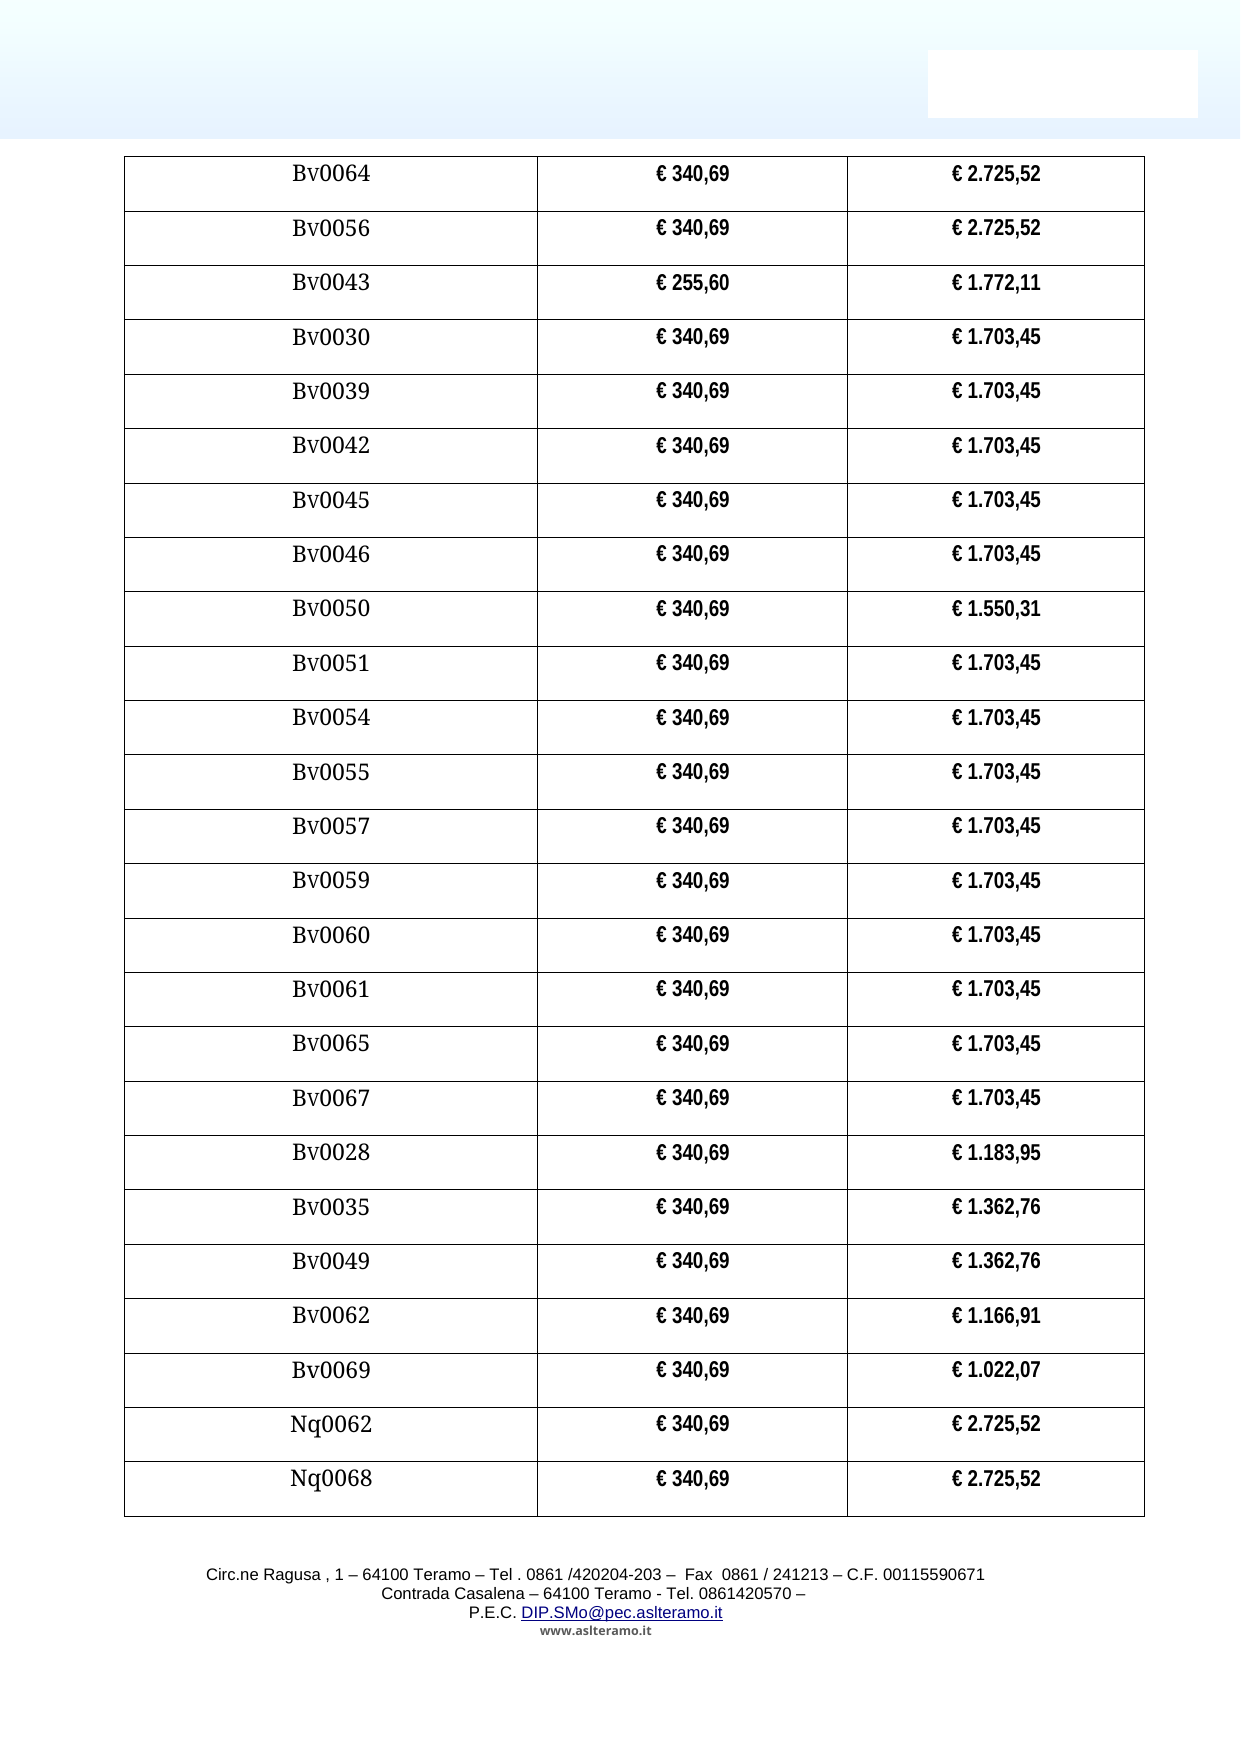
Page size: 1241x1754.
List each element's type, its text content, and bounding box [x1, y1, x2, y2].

table_cell € 1.703,45 [848, 864, 1144, 917]
table_cell € 1.703,45 [848, 810, 1144, 863]
table_cell € 1.703,45 [848, 538, 1144, 591]
table_cell € 1.362,76 [848, 1245, 1144, 1298]
table_cell Bv0064 [125, 157, 537, 211]
table_cell € 2.725,52 [848, 1408, 1144, 1461]
table_cell € 1.703,45 [848, 755, 1144, 809]
table_cell Bv0057 [125, 810, 537, 863]
table_cell € 1.703,45 [848, 320, 1144, 374]
table_cell € 340,69 [538, 919, 847, 972]
table_cell Bv0055 [125, 755, 537, 809]
table_cell € 340,69 [538, 1462, 847, 1516]
table_cell Bv0045 [125, 484, 537, 537]
table_cell € 340,69 [538, 375, 847, 428]
table_cell € 2.725,52 [848, 1462, 1144, 1516]
table_cell Bv0043 [125, 266, 537, 319]
table_cell Bv0051 [125, 647, 537, 700]
table_cell Bv0056 [125, 212, 537, 265]
table_cell Bv0065 [125, 1027, 537, 1081]
table_cell € 340,69 [538, 810, 847, 863]
table_cell Nq0068 [125, 1462, 537, 1516]
table_cell € 2.725,52 [848, 157, 1144, 211]
table_cell Bv0035 [125, 1190, 537, 1244]
table_cell € 340,69 [538, 1082, 847, 1135]
table_cell € 340,69 [538, 1136, 847, 1189]
table_cell Bv0054 [125, 701, 537, 754]
table_cell € 1.703,45 [848, 429, 1144, 482]
table_cell € 340,69 [538, 1245, 847, 1298]
table_cell Bv0039 [125, 375, 537, 428]
table_cell € 1.550,31 [848, 592, 1144, 646]
table_cell € 340,69 [538, 1354, 847, 1407]
table_cell € 1.166,91 [848, 1299, 1144, 1352]
table_cell Bv0042 [125, 429, 537, 482]
table_cell € 340,69 [538, 1299, 847, 1352]
table_cell € 1.703,45 [848, 919, 1144, 972]
table_cell € 1.703,45 [848, 1082, 1144, 1135]
table_cell € 1.703,45 [848, 375, 1144, 428]
table_cell € 340,69 [538, 592, 847, 646]
table_cell Bv0062 [125, 1299, 537, 1352]
table_cell € 340,69 [538, 157, 847, 211]
table_cell € 340,69 [538, 755, 847, 809]
table_cell € 340,69 [538, 1408, 847, 1461]
table_cell Bv0046 [125, 538, 537, 591]
table_cell € 1.703,45 [848, 973, 1144, 1026]
table_cell € 255,60 [538, 266, 847, 319]
table_cell € 340,69 [538, 484, 847, 537]
table_cell € 1.703,45 [848, 1027, 1144, 1081]
table_cell € 340,69 [538, 429, 847, 482]
table_cell Bv0067 [125, 1082, 537, 1135]
table_cell Bv0060 [125, 919, 537, 972]
table_cell € 340,69 [538, 864, 847, 917]
table_cell € 2.725,52 [848, 212, 1144, 265]
table_cell € 340,69 [538, 538, 847, 591]
table_cell Nq0062 [125, 1408, 537, 1461]
table_cell Bv0059 [125, 864, 537, 917]
table_cell € 1.703,45 [848, 701, 1144, 754]
table_cell € 1.183,95 [848, 1136, 1144, 1189]
table_cell Bv0069 [125, 1354, 537, 1407]
table_cell Bv0050 [125, 592, 537, 646]
table_cell € 340,69 [538, 1190, 847, 1244]
table_cell Bv0030 [125, 320, 537, 374]
table_cell € 340,69 [538, 647, 847, 700]
table_cell Bv0061 [125, 973, 537, 1026]
table_cell € 1.362,76 [848, 1190, 1144, 1244]
table_cell € 1.022,07 [848, 1354, 1144, 1407]
table_cell € 340,69 [538, 701, 847, 754]
table_cell € 340,69 [538, 212, 847, 265]
table_cell € 1.703,45 [848, 647, 1144, 700]
table_cell € 1.703,45 [848, 484, 1144, 537]
table_cell € 340,69 [538, 973, 847, 1026]
table_cell Bv0028 [125, 1136, 537, 1189]
table_cell € 1.772,11 [848, 266, 1144, 319]
table_cell € 340,69 [538, 320, 847, 374]
table_cell € 340,69 [538, 1027, 847, 1081]
table_cell Bv0049 [125, 1245, 537, 1298]
